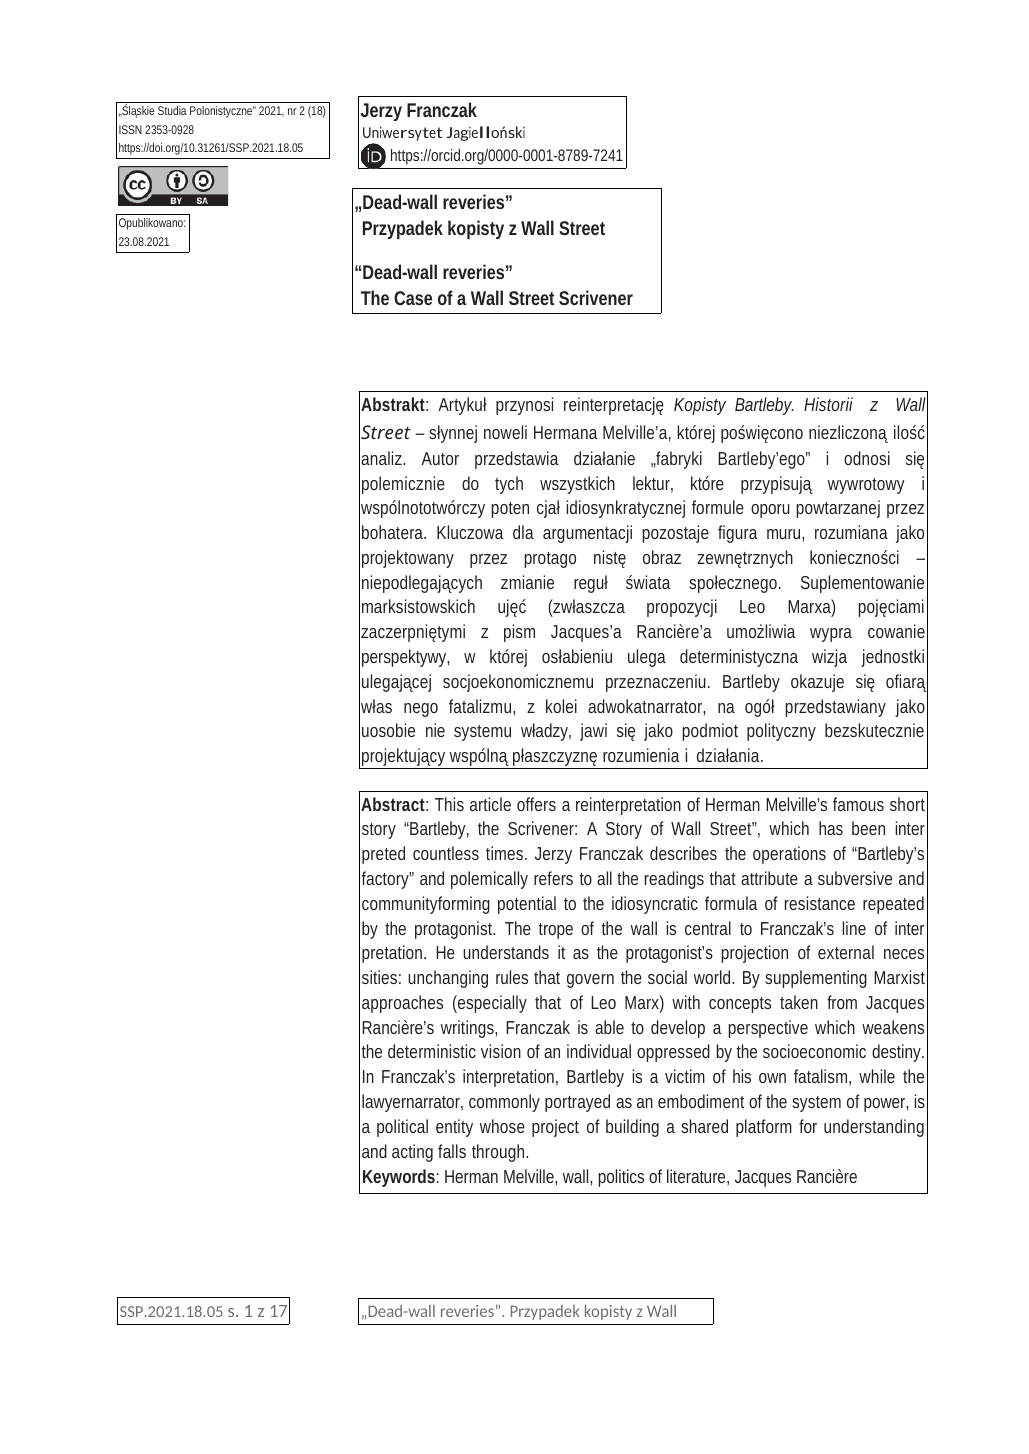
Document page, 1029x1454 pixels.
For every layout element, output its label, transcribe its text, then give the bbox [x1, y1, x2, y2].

text Opublikowano: 23.08.2021 [118, 216, 188, 249]
text „Dead-wall reveries” [354, 191, 661, 214]
text ISSN 2353-0928 [118, 122, 329, 137]
picture [361, 143, 386, 169]
text Uniwersytet Jagielloński [362, 123, 626, 143]
text https://orcid.org/0000-0001-8789-7241 [390, 146, 626, 165]
text “Dead-wall reveries” [354, 261, 661, 283]
text „Dead-wall reveries”. Przypadek kopisty z Wall Street [360, 1300, 713, 1324]
text Abstrakt: Artykuł przynosi reinterpretację Kopisty Bartleby. Historii z Wall Street – słynnej noweli Hermana Melville’a, której poświęcono niezliczoną ilość analiz. Autor przedstawia działanie „fabryki Bartleby’ego” i odnosi się polemicznie do tych wszystkich lektur, które przypisują wywrotowy i wspólnototwórczy poten­ cjał idiosynkratycznej formule oporu powtarzanej przez bohatera. Kluczowa dla argumentacji pozostaje figura muru, rozumiana jako projektowany przez protago­ nistę obraz zewnętrznych konieczności – niepodlegających zmianie reguł świata społecznego. Suplementowanie marksistowskich ujęć (zwłaszcza propozycji Leo Marxa) pojęciami zaczerpniętymi z pism Jacques’a Rancière’a umożliwia wypra­ cowanie perspektywy, w której osłabieniu ulega deterministyczna wizja jednostki ulegającej socjoekonomicznemu przeznaczeniu. Bartleby okazuje się ofiarą włas­ nego fatalizmu, z kolei adwokat­narrator, na ogół przedstawiany jako uosobie­ nie systemu władzy, jawi się jako podmiot polityczny bezskutecznie projektujący wspólną płaszczyznę rozumienia i działania. [361, 394, 925, 767]
text Jerzy Franczak [360, 99, 626, 122]
picture [118, 166, 229, 206]
text Przypadek kopisty z Wall Street [362, 217, 661, 240]
text Keywords: Herman Melville, wall, politics of literature, Jacques Rancière [362, 1166, 927, 1187]
text SSP.2021.18.05 s. 1 z 17 [119, 1299, 289, 1322]
text https://doi.org/10.31261/SSP.2021.18.05 [118, 141, 329, 156]
text Abstract: This article offers a reinterpretation of Herman Melville’s famous short story “Bartleby, the Scrivener: A Story of Wall Street”, which has been inter­ preted countless times. Jerzy Franczak describes the operations of “Bartleby’s factory” and polemically refers to all the readings that attribute a subversive and community­forming potential to the idiosyncratic formula of resistance repeated by the protagonist. The trope of the wall is central to Franczak’s line of inter­ pretation. He understands it as the protagonist’s projection of external neces­ sities: unchanging rules that govern the social world. By supplementing Marxist approaches (especially that of Leo Marx) with concepts taken from Jacques Rancière’s writings, Franczak is able to develop a perspective which weakens the deterministic vision of an individual oppressed by the socioeconomic destiny. In Franczak’s interpretation, Bartleby is a victim of his own fatalism, while the lawyer­narrator, commonly portrayed as an embodiment of the system of power, is a political entity whose project of building a shared platform for understanding and acting falls through. [361, 793, 925, 1162]
text „Śląskie Studia Polonistyczne” 2021, nr 2 (18) [118, 104, 329, 118]
text The Case of a Wall Street Scrivener [361, 287, 661, 309]
